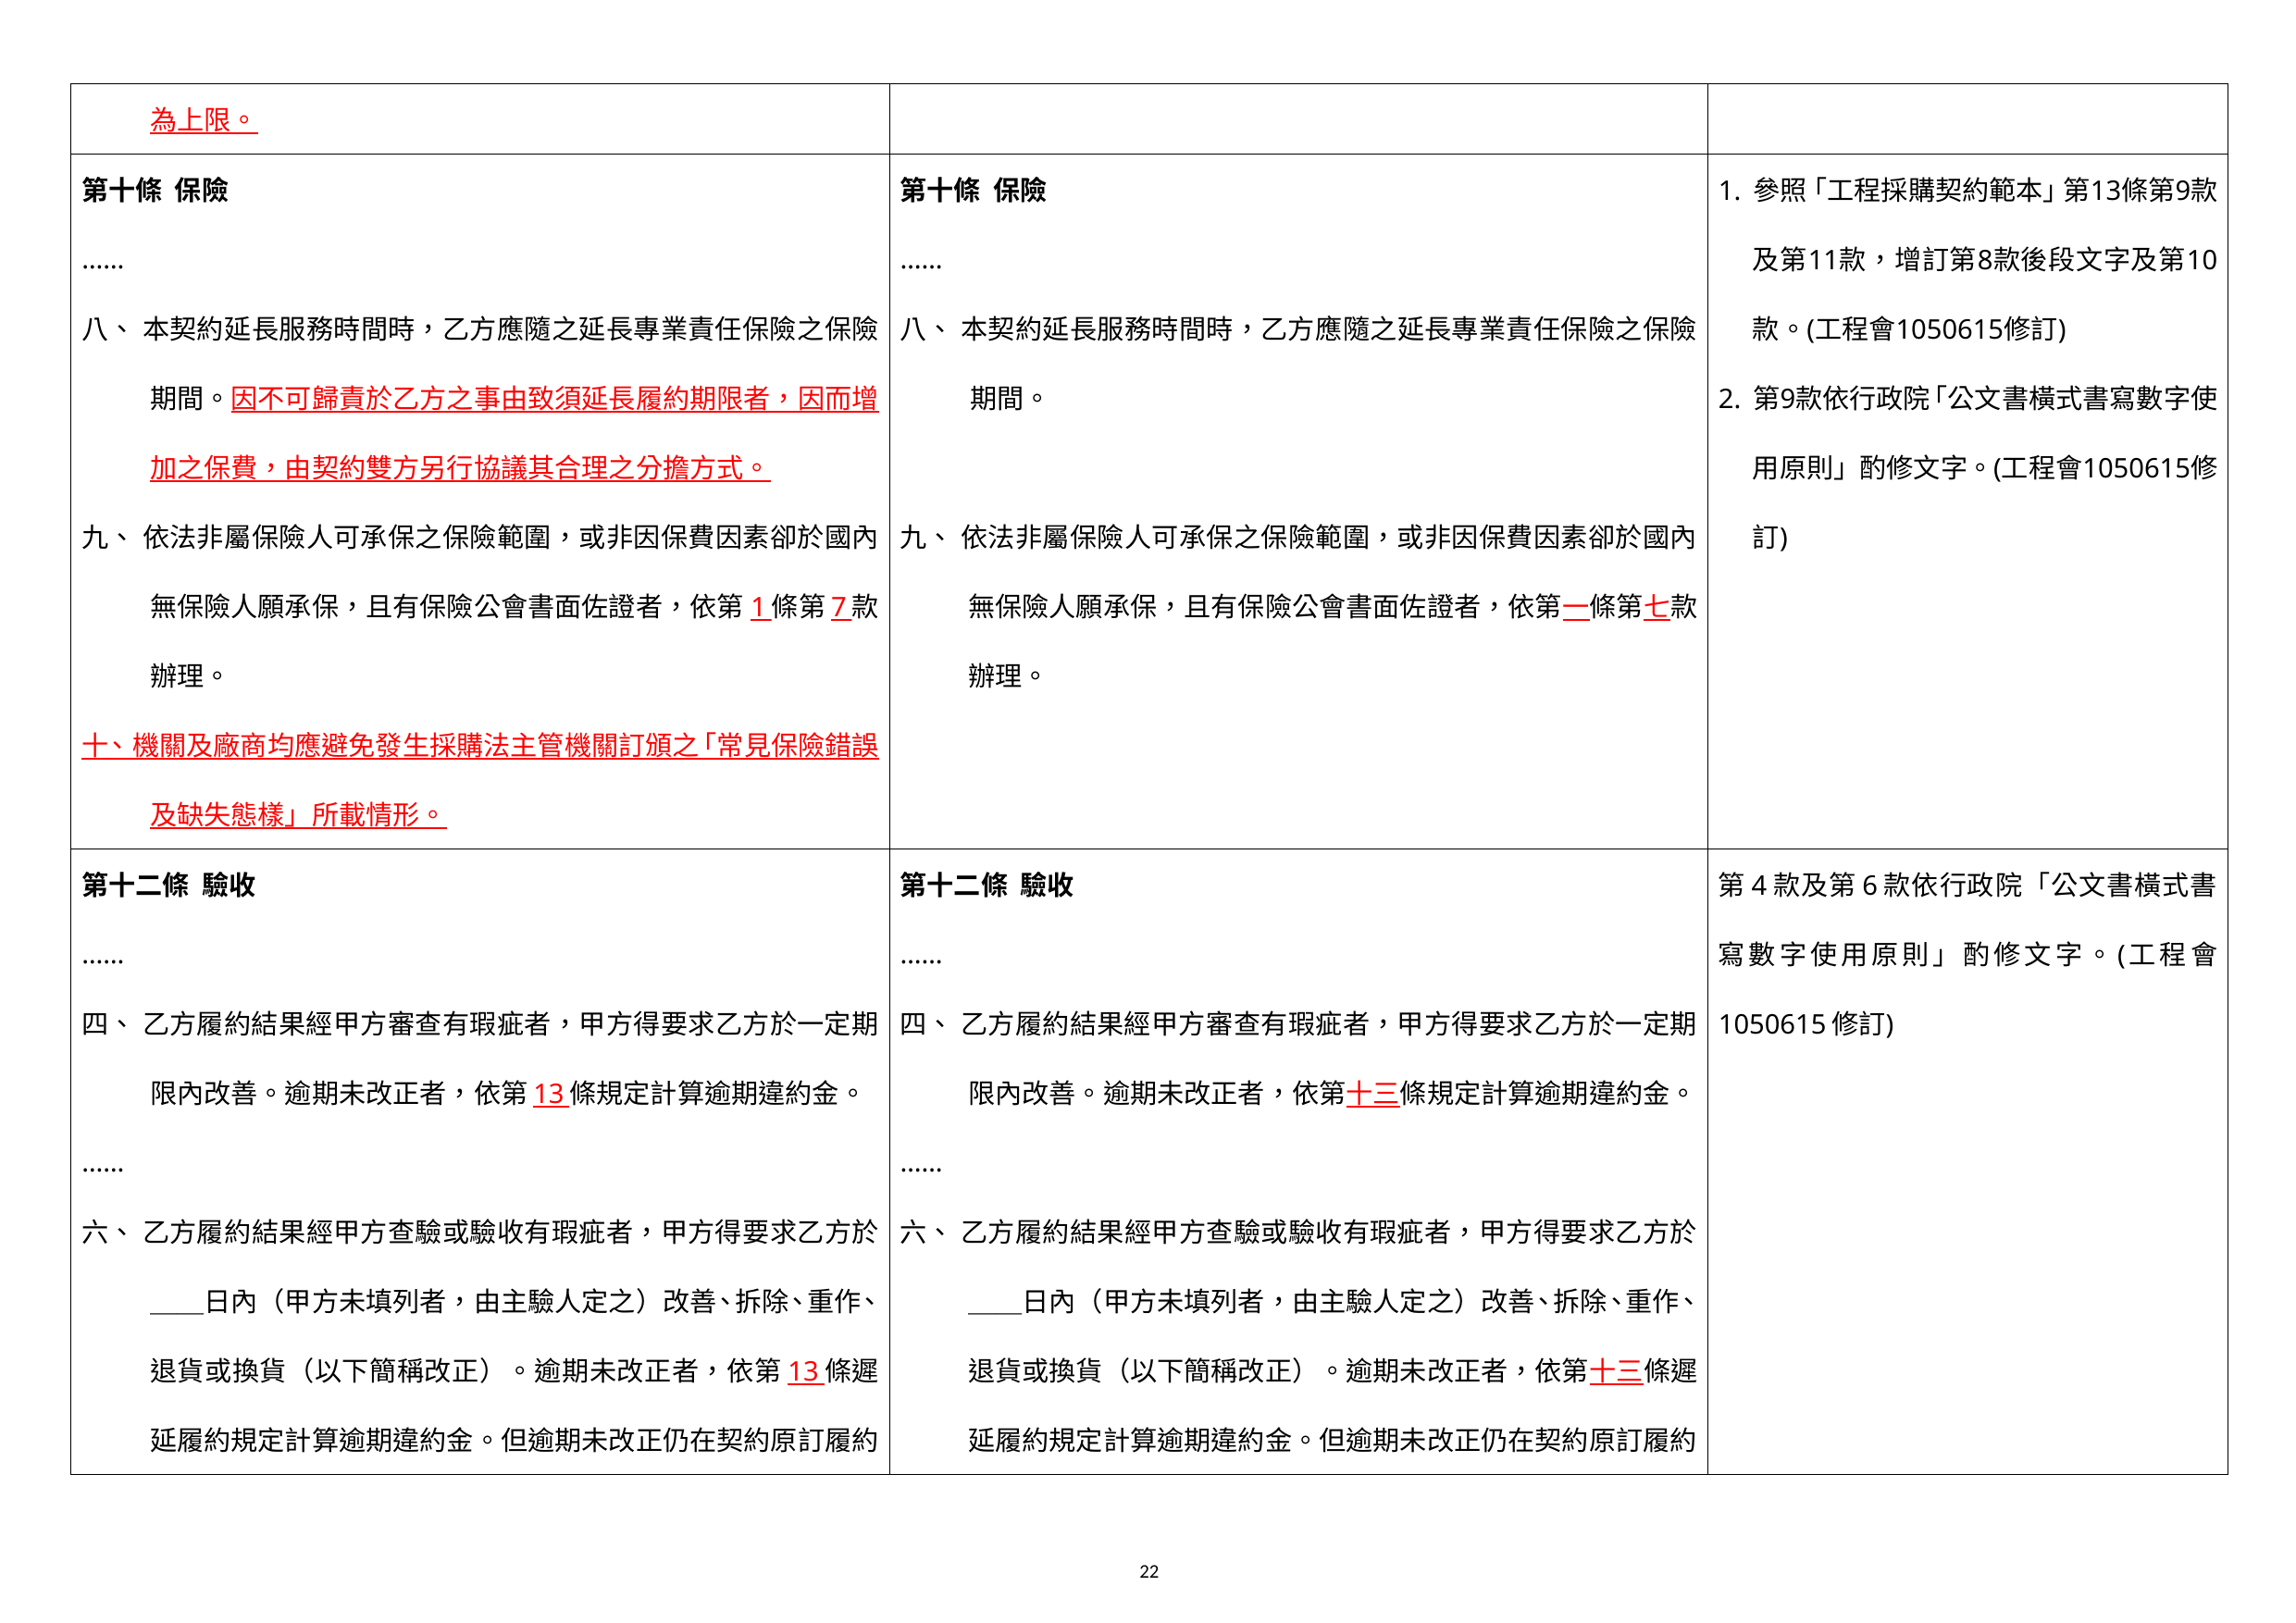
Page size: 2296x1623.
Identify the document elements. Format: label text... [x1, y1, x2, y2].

table_cell 參照「工程採購契約範本」第13條第9款及第11款，增訂第8款後段文字及第10款。(工程會1050615修訂) 第9款依行政院「公文書橫式書寫數字使用原則」酌修文字。(工程會1050615修訂) [1708, 155, 2228, 849]
table_cell 第十二條 驗收 …… 四、 乙方履約結果經甲方審查有瑕疵者，甲方得要求乙方於一定期限內改善。逾期未改正者，依第十三條規定計算逾期違約金。 …… 六、 乙方履約結果經甲方查驗或驗收有瑕疵者，甲方得要求乙方於＿＿日內（甲方未填列者，由主驗人定之）改善、拆除、重作、退貨或換貨（以下簡稱改正）。逾期未改正者，依第十三條遲延履約規定計算逾期違約金。但逾期未改正仍在契約原訂履約 [890, 849, 1707, 1474]
table_cell [890, 84, 1707, 154]
table_cell 第4款及第6款依行政院「公文書橫式書寫數字使用原則」酌修文字。(工程會1050615修訂) [1708, 849, 2228, 1474]
table_cell 為上限。 [71, 84, 889, 154]
table_cell 第十條 保險 …… 八、 本契約延長服務時間時，乙方應隨之延長專業責任保險之保險期間。因不可歸責於乙方之事由致須延長履約期限者，因而增加之保費，由契約雙方另行協議其合理之分擔方式。 九、 依法非屬保險人可承保之保險範圍，或非因保費因素卻於國內無保險人願承保，且有保險公會書面佐證者，依第1條第7款辦理。 十、 機關及廠商均應避免發生採購法主管機關訂頒之「常見保險錯誤及缺失態樣」所載情形。 [71, 155, 889, 849]
table_cell 第十條 保險 …… 八、 本契約延長服務時間時，乙方應隨之延長專業責任保險之保險期間。 九、 依法非屬保險人可承保之保險範圍，或非因保費因素卻於國內無保險人願承保，且有保險公會書面佐證者，依第一條第七款辦理。 [890, 155, 1707, 849]
table_cell [1708, 84, 2228, 154]
table_cell 第十二條 驗收 …… 四、 乙方履約結果經甲方審查有瑕疵者，甲方得要求乙方於一定期限內改善。逾期未改正者，依第13條規定計算逾期違約金。 …… 六、 乙方履約結果經甲方查驗或驗收有瑕疵者，甲方得要求乙方於＿＿日內（甲方未填列者，由主驗人定之）改善、拆除、重作、退貨或換貨（以下簡稱改正）。逾期未改正者，依第13條遲延履約規定計算逾期違約金。但逾期未改正仍在契約原訂履約 [71, 849, 889, 1474]
